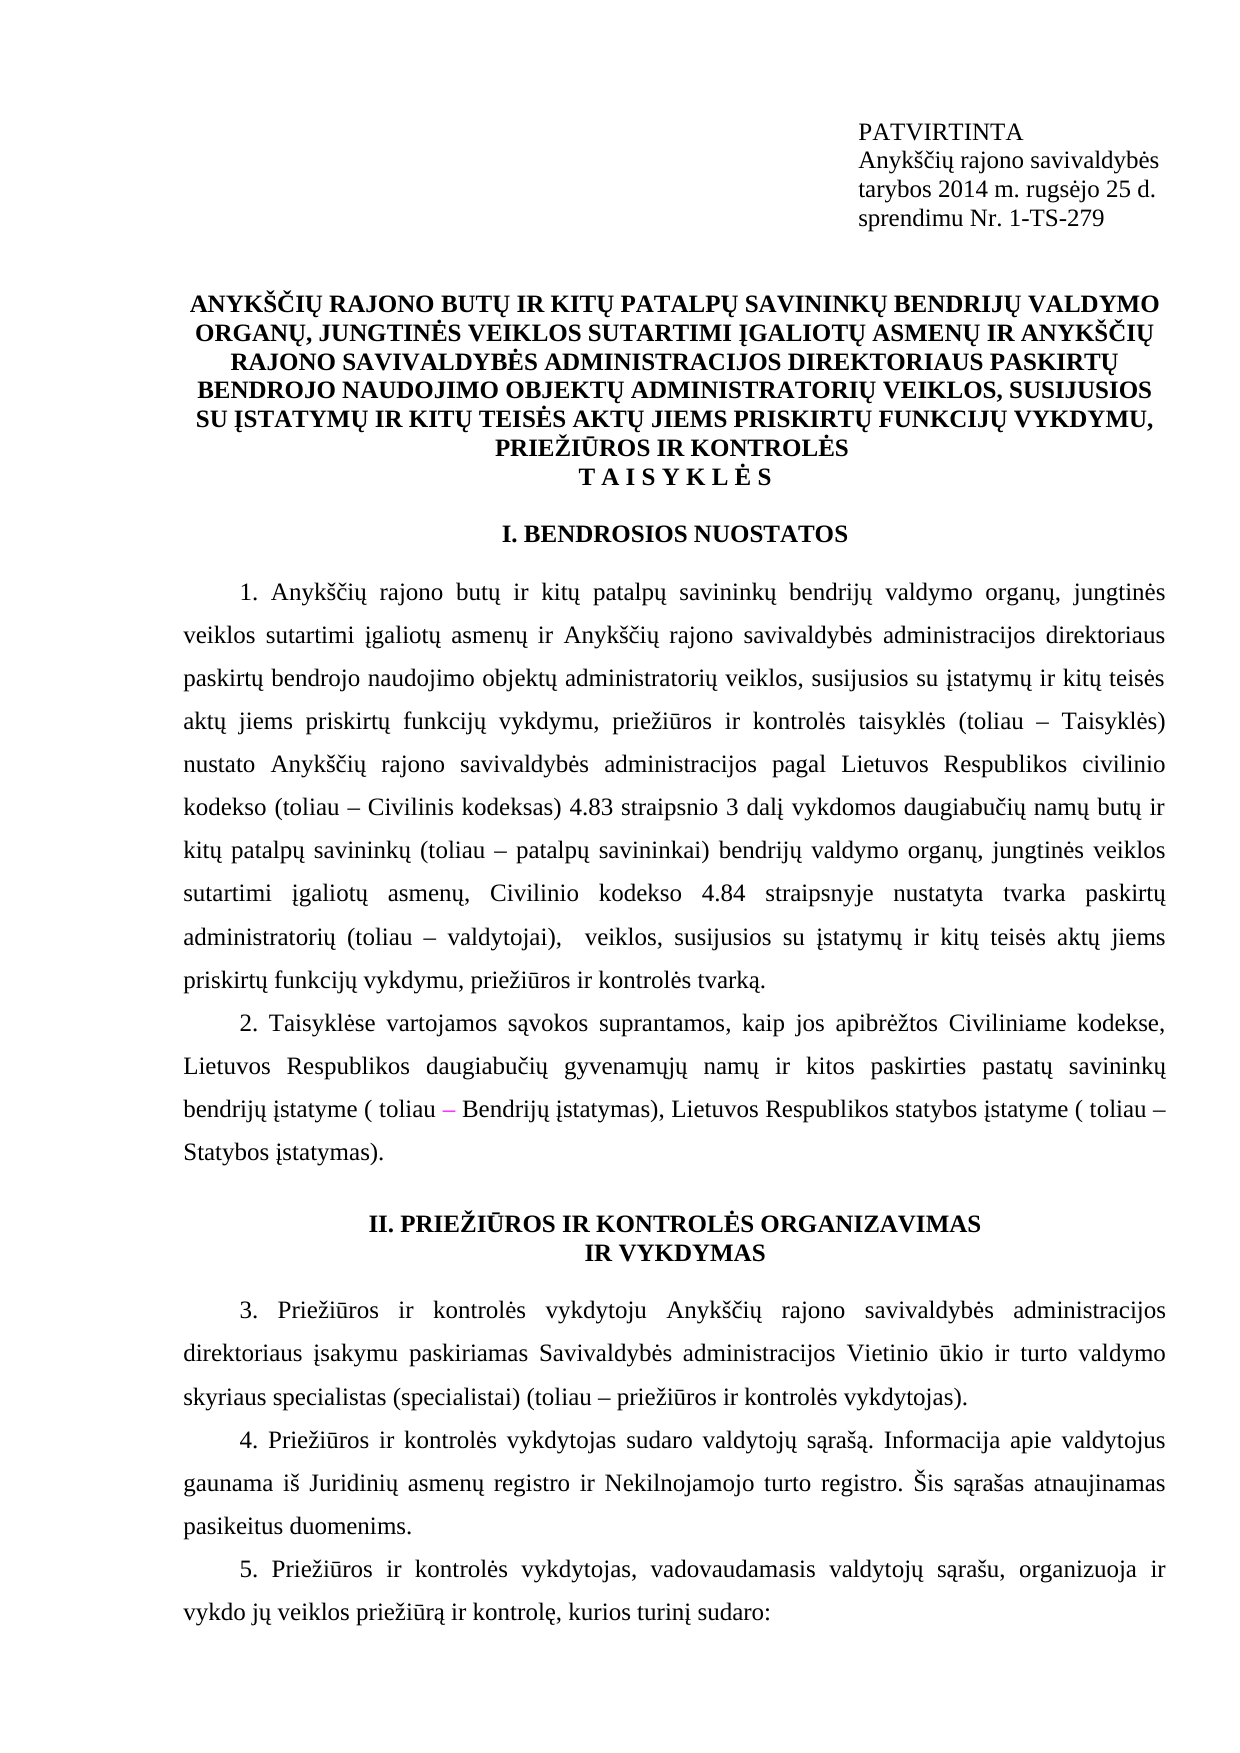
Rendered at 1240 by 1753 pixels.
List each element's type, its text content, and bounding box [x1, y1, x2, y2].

text 2. Taisyklėse vartojamos sąvokos suprantamos, kaip jos apibrėžtos Civiliniame kodekse, Lietuvos Respublikos daugiabučių gyvenamųjų namų ir kitos paskirties pastatų savininkų bendrijų įstatyme ( toliau – Bendrijų įstatymas), Lietuvos Respublikos statybos įstatyme ( toliau – Statybos įstatymas). [183, 1008, 1167, 1166]
text sprendimu Nr. 1-TS-279 [858, 203, 1167, 232]
text 3. Priežiūros ir kontrolės vykdytoju Anykščių rajono savivaldybės administracijos direktoriaus įsakymu paskiriamas Savivaldybės administracijos Vietinio ūkio ir turto valdymo skyriaus specialistas (specialistai) (toliau – priežiūros ir kontrolės vykdytojas). [183, 1295, 1167, 1410]
text IR VYKDYMAS [183, 1238, 1167, 1267]
text I. BENDROSIOS NUOSTATOS [183, 519, 1167, 548]
text Anykščių rajono Butų ir kitų patalpų savininkų bendrijų valdymo organų, jungtinės veiklos sutartimi įgaliotų asmenų ir ANYKŠČIŲ RAJONO SAVIVALDYBĖS ADMINISTRACIJOS DIREKTORIAUS paskirtų bendrojo naudojimo objektų administratorių veiklos, susijusios su įstatymų ir kitų teisės aktų jiems priskirtų funkcijų vykdymu, priežiūros ir kontrolės [183, 289, 1167, 462]
text T A I S Y K L Ė S [183, 462, 1167, 490]
text Anykščių rajono savivaldybės tarybos 2014 m. rugsėjo 25 d. [858, 145, 1167, 203]
text II. PRIEŽIŪROS IR KONTROLĖS ORGANIZAVIMAS [183, 1209, 1167, 1238]
text PATVIRTINTA [858, 117, 1167, 145]
text 4. Priežiūros ir kontrolės vykdytojas sudaro valdytojų sąrašą. Informacija apie valdytojus gaunama iš Juridinių asmenų registro ir Nekilnojamojo turto registro. Šis sąrašas atnaujinamas pasikeitus duomenims. [183, 1425, 1167, 1540]
text 1. Anykščių rajono butų ir kitų patalpų savininkų bendrijų valdymo organų, jungtinės veiklos sutartimi įgaliotų asmenų ir Anykščių rajono savivaldybės administracijos direktoriaus paskirtų bendrojo naudojimo objektų administratorių veiklos, susijusios su įstatymų ir kitų teisės aktų jiems priskirtų funkcijų vykdymu, priežiūros ir kontrolės taisyklės (toliau – Taisyklės) nustato Anykščių rajono savivaldybės administracijos pagal Lietuvos Respublikos civilinio kodekso (toliau – Civilinis kodeksas) 4.83 straipsnio 3 dalį vykdomos daugiabučių namų butų ir kitų patalpų savininkų (toliau – patalpų savininkai) bendrijų valdymo organų, jungtinės veiklos sutartimi įgaliotų asmenų, Civilinio kodekso 4.84 straipsnyje nustatyta tvarka paskirtų administratorių (toliau – valdytojai), veiklos, susijusios su įstatymų ir kitų teisės aktų jiems priskirtų funkcijų vykdymu, priežiūros ir kontrolės tvarką. [183, 577, 1167, 993]
text 5. Priežiūros ir kontrolės vykdytojas, vadovaudamasis valdytojų sąrašu, organizuoja ir vykdo jų veiklos priežiūrą ir kontrolę, kurios turinį sudaro: [183, 1554, 1167, 1626]
